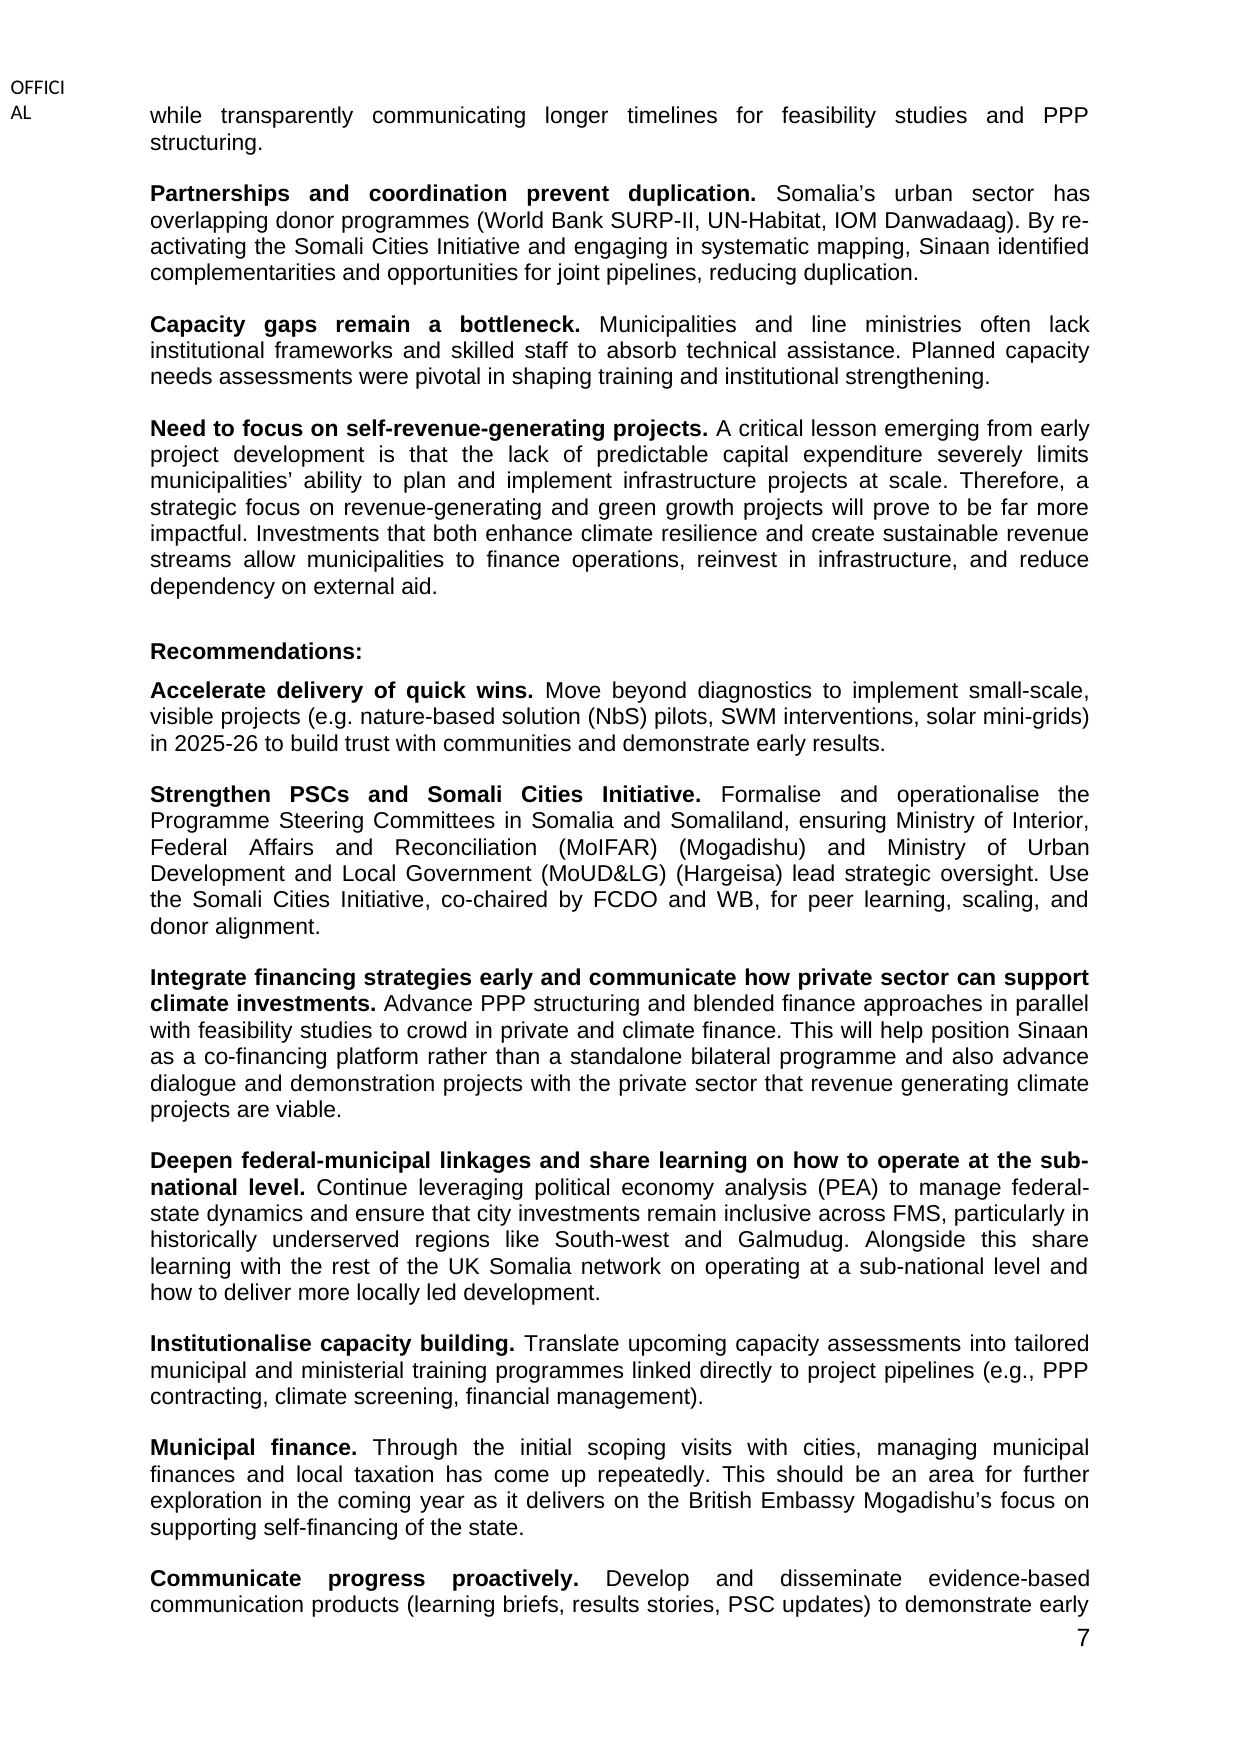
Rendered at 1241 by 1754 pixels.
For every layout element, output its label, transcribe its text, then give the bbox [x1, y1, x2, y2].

text Partnerships and coordination prevent duplication. Somalia’s urban sector has overlapping donor programmes (World Bank SURP-II, UN-Habitat, IOM Danwadaag). By re-activating the Somali Cities Initiative and engaging in systematic mapping, Sinaan identified complementarities and opportunities for joint pipelines, reducing duplication. [150, 180, 1090, 286]
text Capacity gaps remain a bottleneck. Municipalities and line ministries often lack institutional frameworks and skilled staff to absorb technical assistance. Planned capacity needs assessments were pivotal in shaping training and institutional strengthening. [150, 311, 1090, 390]
text Strengthen PSCs and Somali Cities Initiative. Formalise and operationalise the Programme Steering Committees in Somalia and Somaliland, ensuring Ministry of Interior, Federal Affairs and Reconciliation (MoIFAR) (Mogadishu) and Ministry of Urban Development and Local Government (MoUD&LG) (Hargeisa) lead strategic oversight. Use the Somali Cities Initiative, co-chaired by FCDO and WB, for peer learning, scaling, and donor alignment. [150, 781, 1090, 939]
text while transparently communicating longer timelines for feasibility studies and PPP structuring. [150, 102, 1090, 155]
text Institutionalise capacity building. Translate upcoming capacity assessments into tailored municipal and ministerial training programmes linked directly to project pipelines (e.g., PPP contracting, climate screening, financial management). [150, 1330, 1090, 1409]
text Municipal finance. Through the initial scoping visits with cities, managing municipal finances and local taxation has come up repeatedly. This should be an area for further exploration in the coming year as it delivers on the British Embassy Mogadishu’s focus on supporting self-financing of the state. [150, 1434, 1090, 1540]
text Accelerate delivery of quick wins. Move beyond diagnostics to implement small-scale, visible projects (e.g. nature-based solution (NbS) pilots, SWM interventions, solar mini-grids) in 2025-26 to build trust with communities and demonstrate early results. [150, 677, 1090, 756]
text Recommendations: [150, 638, 1090, 664]
text Need to focus on self-revenue-generating projects. A critical lesson emerging from early project development is that the lack of predictable capital expenditure severely limits municipalities’ ability to plan and implement infrastructure projects at scale. Therefore, a strategic focus on revenue-generating and green growth projects will prove to be far more impactful. Investments that both enhance climate resilience and create sustainable revenue streams allow municipalities to finance operations, reinvest in infrastructure, and reduce dependency on external aid. [150, 415, 1090, 599]
text Integrate financing strategies early and communicate how private sector can support climate investments. Advance PPP structuring and blended finance approaches in parallel with feasibility studies to crowd in private and climate finance. This will help position Sinaan as a co-financing platform rather than a standalone bilateral programme and also advance dialogue and demonstration projects with the private sector that revenue generating climate projects are viable. [150, 964, 1090, 1122]
text Deepen federal-municipal linkages and share learning on how to operate at the sub-national level. Continue leveraging political economy analysis (PEA) to manage federal-state dynamics and ensure that city investments remain inclusive across FMS, particularly in historically underserved regions like South-west and Galmudug. Alongside this share learning with the rest of the UK Somalia network on operating at a sub-national level and how to deliver more locally led development. [150, 1147, 1090, 1305]
text Communicate progress proactively. Develop and disseminate evidence-based communication products (learning briefs, results stories, PSC updates) to demonstrate early [150, 1565, 1090, 1617]
